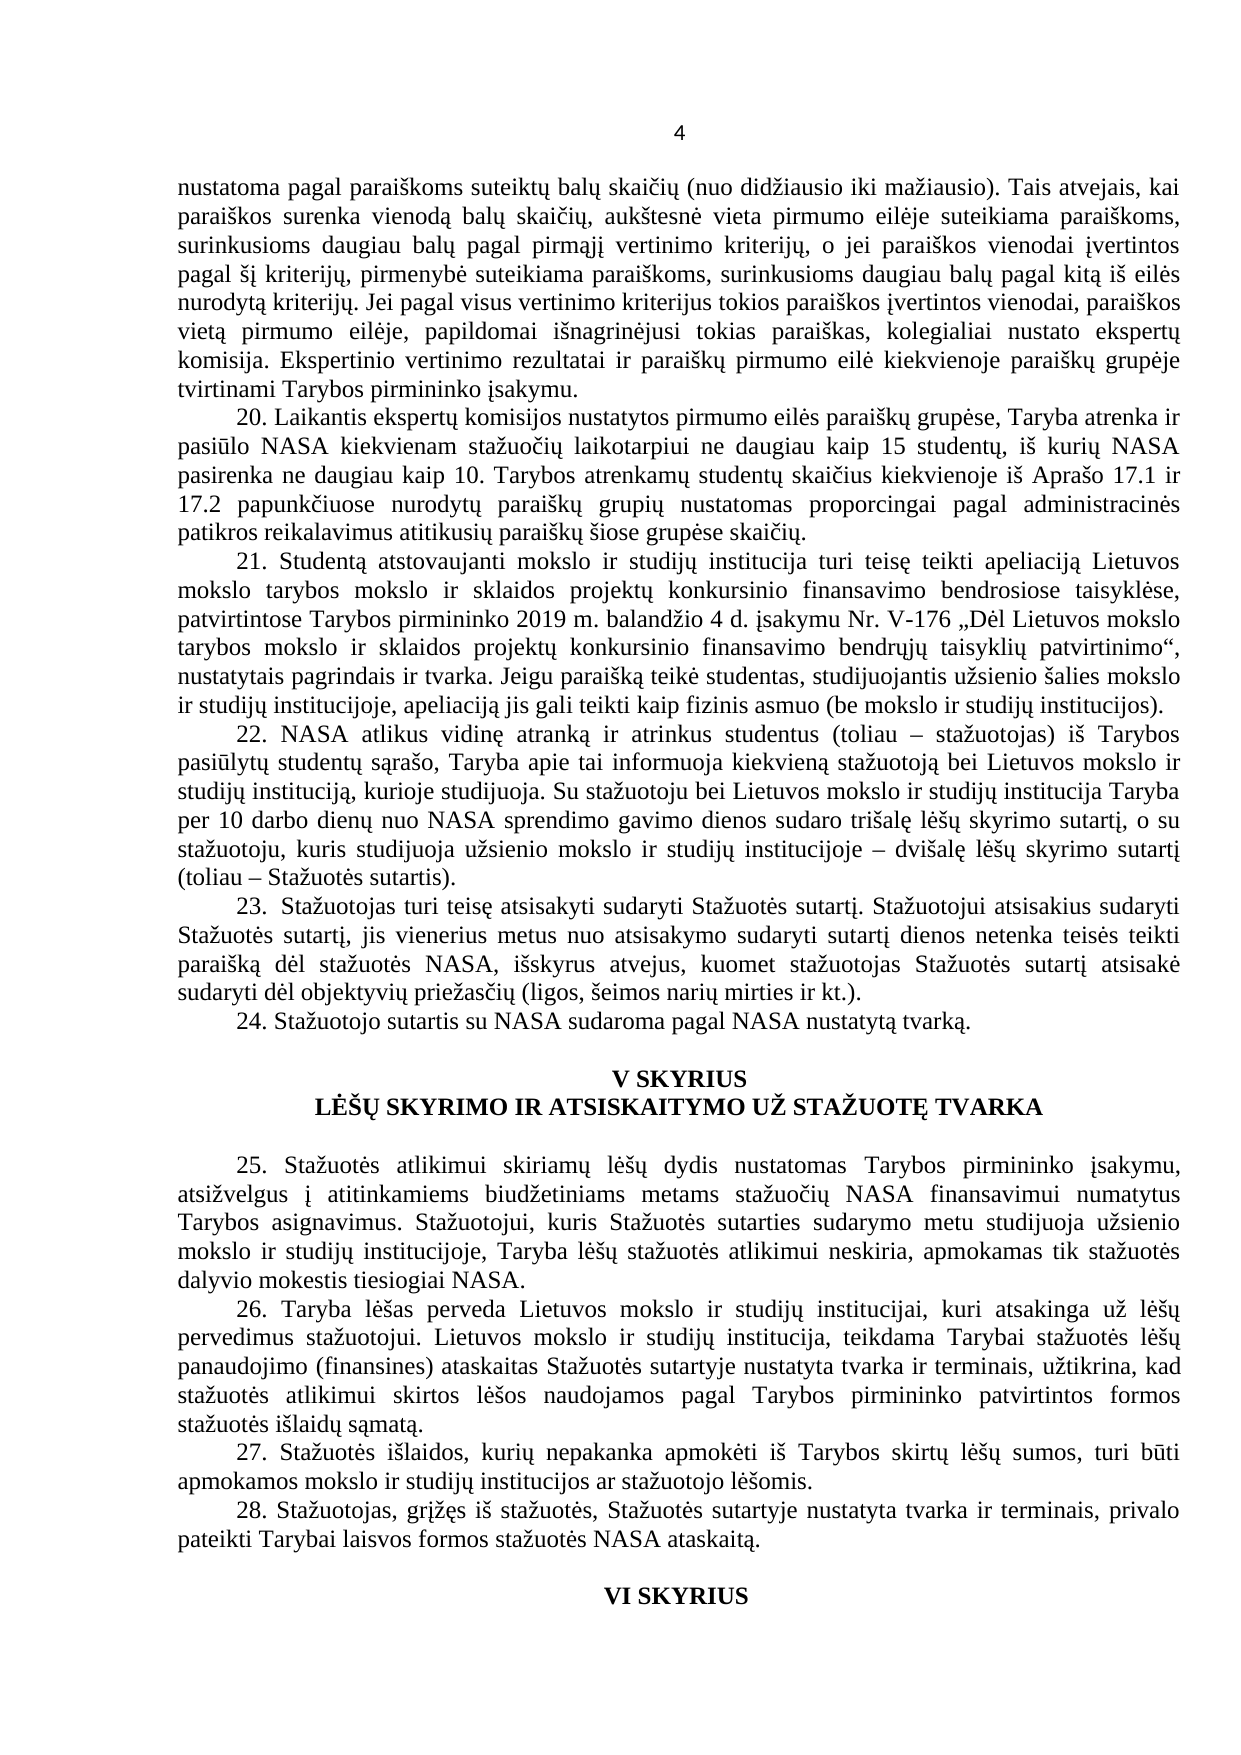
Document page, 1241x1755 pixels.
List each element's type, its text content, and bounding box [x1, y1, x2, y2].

text VI SKYRIUS [177, 1581, 1181, 1610]
text LĖŠŲ SKYRIMO IR ATSISKAITYMO UŽ STAŽUOTĘ TVARKA [177, 1092, 1181, 1121]
text 26. Taryba lėšas perveda Lietuvos mokslo ir studijų institucijai, kuri atsakinga už lėšų pervedimus stažuotojui. Lietuvos mokslo ir studijų institucija, teikdama Tarybai stažuotės lėšų panaudojimo (finansines) ataskaitas Stažuotės sutartyje nustatyta tvarka ir terminais, užtikrina, kad stažuotės atlikimui skirtos lėšos naudojamos pagal Tarybos pirmininko patvirtintos formos stažuotės išlaidų sąmatą. [177, 1294, 1181, 1437]
text 24. Stažuotojo sutartis su NASA sudaroma pagal NASA nustatytą tvarką. [177, 1006, 1181, 1035]
text nustatoma pagal paraiškoms suteiktų balų skaičių (nuo didžiausio iki mažiausio). Tais atvejais, kai paraiškos surenka vienodą balų skaičių, aukštesnė vieta pirmumo eilėje suteikiama paraiškoms, surinkusioms daugiau balų pagal pirmąjį vertinimo kriterijų, o jei paraiškos vienodai įvertintos pagal šį kriterijų, pirmenybė suteikiama paraiškoms, surinkusioms daugiau balų pagal kitą iš eilės nurodytą kriterijų. Jei pagal visus vertinimo kriterijus tokios paraiškos įvertintos vienodai, paraiškos vietą pirmumo eilėje, papildomai išnagrinėjusi tokias paraiškas, kolegialiai nustato ekspertų komisija. Ekspertinio vertinimo rezultatai ir paraiškų pirmumo eilė kiekvienoje paraiškų grupėje tvirtinami Tarybos pirmininko įsakymu. [177, 172, 1181, 402]
text 25. Stažuotės atlikimui skiriamų lėšų dydis nustatomas Tarybos pirmininko įsakymu, atsižvelgus į atitinkamiems biudžetiniams metams stažuočių NASA finansavimui numatytus Tarybos asignavimus. Stažuotojui, kuris Stažuotės sutarties sudarymo metu studijuoja užsienio mokslo ir studijų institucijoje, Taryba lėšų stažuotės atlikimui neskiria, apmokamas tik stažuotės dalyvio mokestis tiesiogiai NASA. [177, 1150, 1181, 1294]
text 22. NASA atlikus vidinę atranką ir atrinkus studentus (toliau – stažuotojas) iš Tarybos pasiūlytų studentų sąrašo, Taryba apie tai informuoja kiekvieną stažuotoją bei Lietuvos mokslo ir studijų instituciją, kurioje studijuoja. Su stažuotoju bei Lietuvos mokslo ir studijų institucija Taryba per 10 darbo dienų nuo NASA sprendimo gavimo dienos sudaro trišalę lėšų skyrimo sutartį, o su stažuotoju, kuris studijuoja užsienio mokslo ir studijų institucijoje – dvišalę lėšų skyrimo sutartį (toliau – Stažuotės sutartis). [177, 719, 1181, 891]
text 28. Stažuotojas, grįžęs iš stažuotės, Stažuotės sutartyje nustatyta tvarka ir terminais, privalo pateikti Tarybai laisvos formos stažuotės NASA ataskaitą. [177, 1495, 1181, 1552]
text V SKYRIUS [177, 1064, 1181, 1092]
text 21. Studentą atstovaujanti mokslo ir studijų institucija turi teisę teikti apeliaciją Lietuvos mokslo tarybos mokslo ir sklaidos projektų konkursinio finansavimo bendrosiose taisyklėse, patvirtintose Tarybos pirmininko 2019 m. balandžio 4 d. įsakymu Nr. V-176 „Dėl Lietuvos mokslo tarybos mokslo ir sklaidos projektų konkursinio finansavimo bendrųjų taisyklių patvirtinimo“, nustatytais pagrindais ir tvarka. Jeigu paraišką teikė studentas, studijuojantis užsienio šalies mokslo ir studijų institucijoje, apeliaciją jis gali teikti kaip fizinis asmuo (be mokslo ir studijų institucijos). [177, 546, 1181, 719]
text 20. Laikantis ekspertų komisijos nustatytos pirmumo eilės paraiškų grupėse, Taryba atrenka ir pasiūlo NASA kiekvienam stažuočių laikotarpiui ne daugiau kaip 15 studentų, iš kurių NASA pasirenka ne daugiau kaip 10. Tarybos atrenkamų studentų skaičius kiekvienoje iš Aprašo 17.1 ir 17.2 papunkčiuose nurodytų paraiškų grupių nustatomas proporcingai pagal administracinės patikros reikalavimus atitikusių paraiškų šiose grupėse skaičių. [177, 402, 1181, 546]
text 27. Stažuotės išlaidos, kurių nepakanka apmokėti iš Tarybos skirtų lėšų sumos, turi būti apmokamos mokslo ir studijų institucijos ar stažuotojo lėšomis. [177, 1437, 1181, 1495]
text 23. Stažuotojas turi teisę atsisakyti sudaryti Stažuotės sutartį. Stažuotojui atsisakius sudaryti Stažuotės sutartį, jis vienerius metus nuo atsisakymo sudaryti sutartį dienos netenka teisės teikti paraišką dėl stažuotės NASA, išskyrus atvejus, kuomet stažuotojas Stažuotės sutartį atsisakė sudaryti dėl objektyvių priežasčių (ligos, šeimos narių mirties ir kt.). [177, 891, 1181, 1006]
